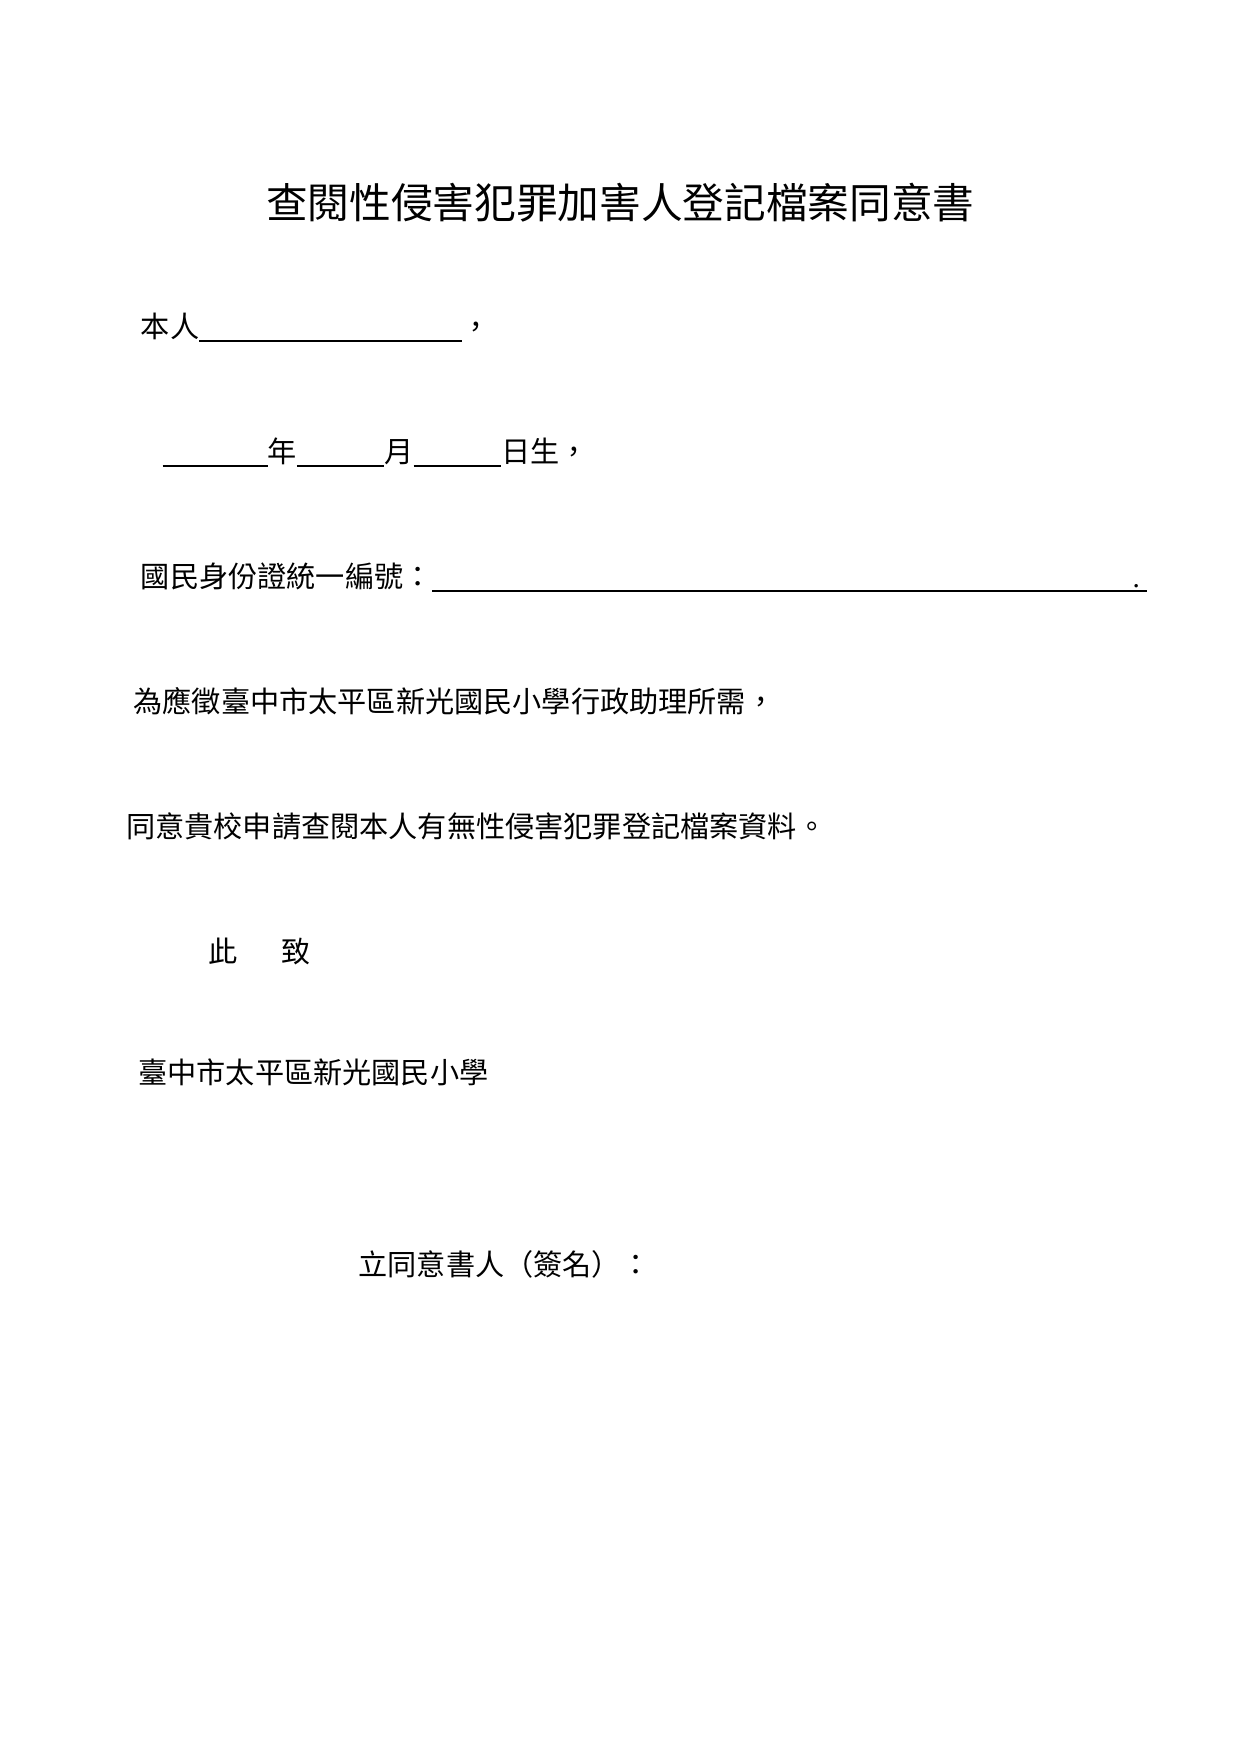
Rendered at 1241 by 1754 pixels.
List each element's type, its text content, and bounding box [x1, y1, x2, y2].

text 國民身份證統一編號： . [75, 533, 1165, 596]
text 此 致 [75, 908, 1165, 971]
text 年 月 日生， [75, 408, 1165, 471]
text 同意貴校申請查閱本人有無性侵害犯罪登記檔案資料。 [75, 783, 1165, 846]
text 本人 ， [75, 283, 1165, 346]
text 為應徵臺中市太平區新光國民小學行政助理所需， [75, 658, 1165, 721]
text 臺中市太平區新光國民小學 [75, 1033, 1165, 1096]
text 查閱性侵害犯罪加害人登記檔案同意書 [75, 158, 1165, 221]
text 立同意書人（簽名）： [75, 1221, 1165, 1283]
